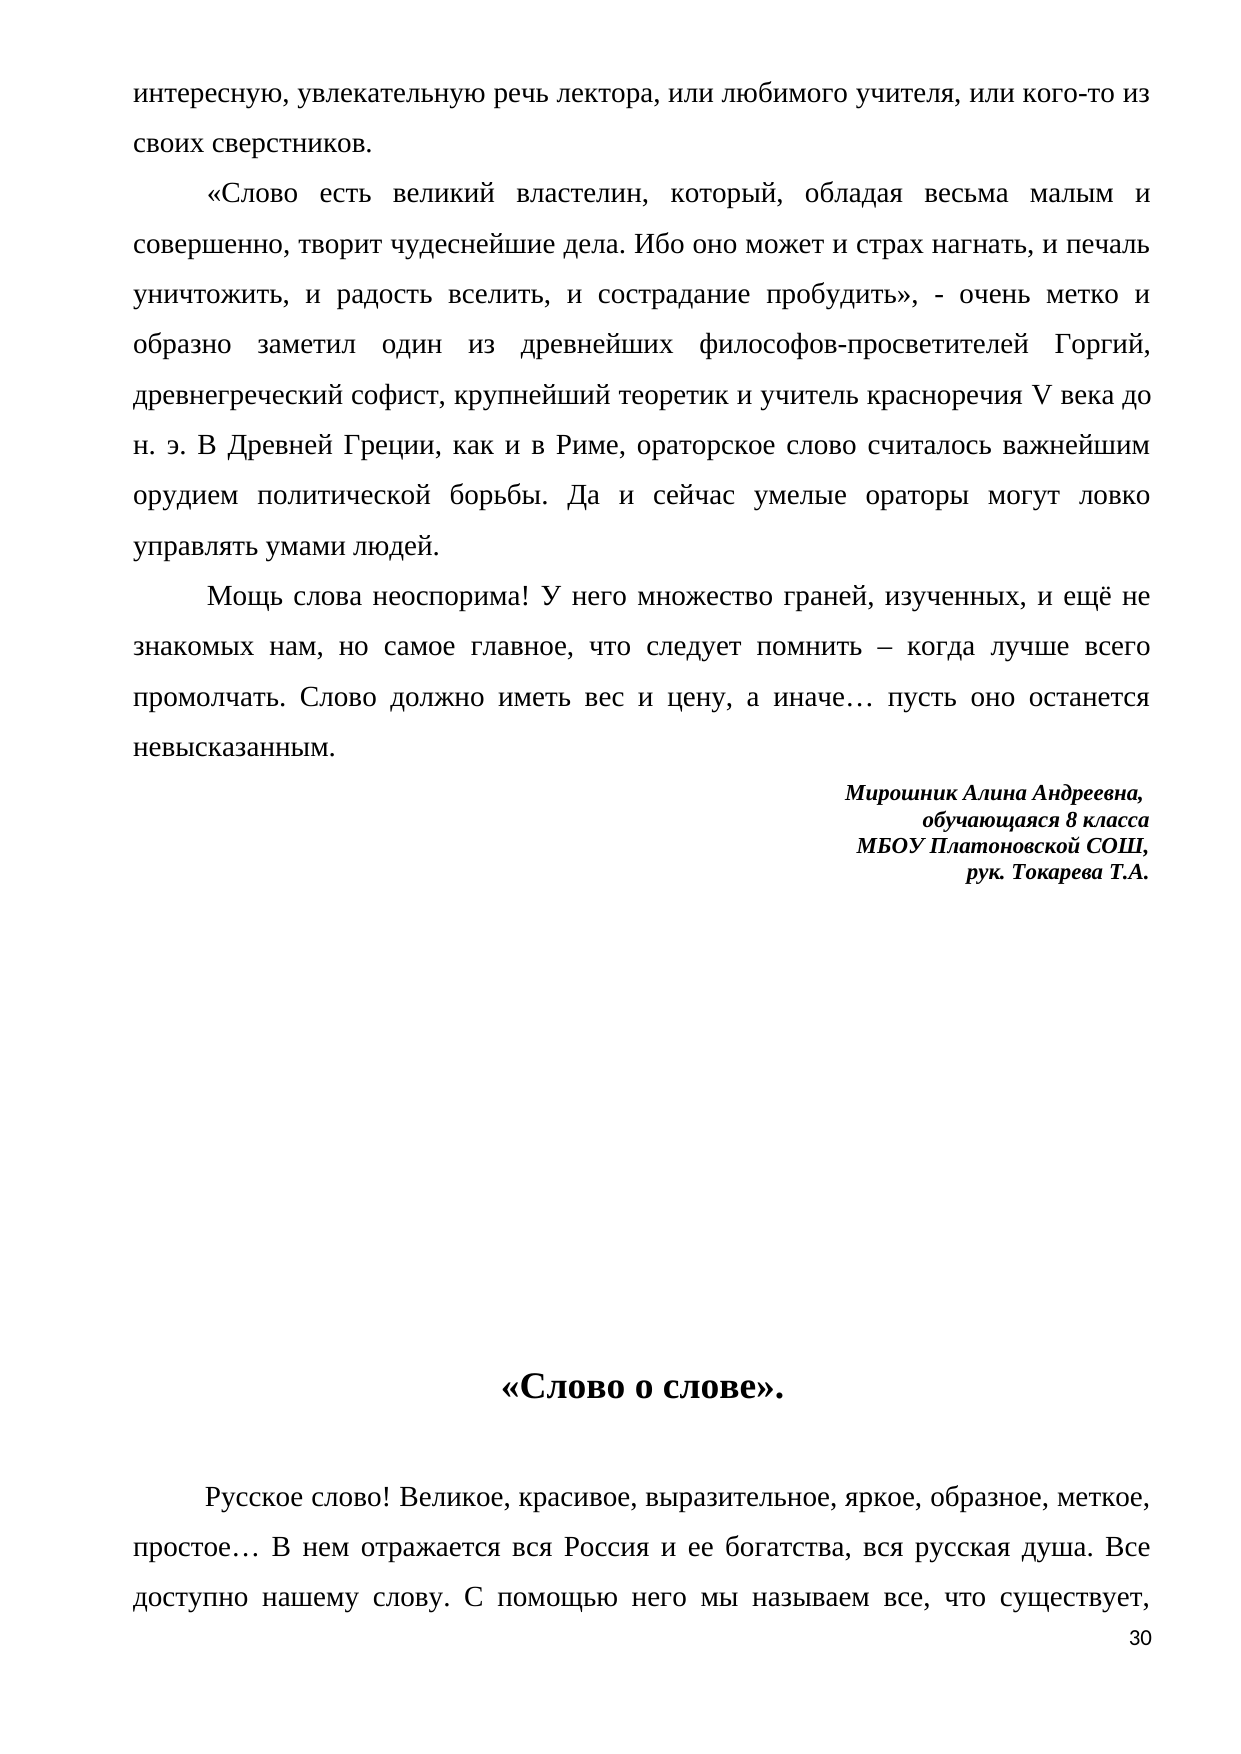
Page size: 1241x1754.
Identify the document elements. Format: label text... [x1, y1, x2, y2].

text обучающаяся 8 класса [133, 806, 1152, 832]
text «Слово есть великий властелин, который, обладая весьма малым и совершенно, творит чудеснейшие дела. Ибо оно может и страх нагнать, и печаль уничтожить, и радость вселить, и сострадание пробудить», - очень метко и образно заметил один из древнейших философов-просветителей Горгий, древнегреческий софист, крупнейший теоретик и учитель красноречия V века до н. э. В Древней Греции, как и в Риме, ораторское слово считалось важнейшим орудием политической борьбы. Да и сейчас умелые ораторы могут ловко управлять умами людей. [133, 176, 1152, 561]
text рук. Токарева Т.А. [133, 858, 1152, 885]
text Русское слово! Великое, красивое, выразительное, яркое, образное, меткое, простое… В нем отражается вся Россия и ее богатства, вся русская душа. Все доступно нашему слову. С помощью него мы называем все, что существует, [133, 1479, 1152, 1613]
text Мощь слова неоспорима! У него множество граней, изученных, и ещё не знакомых нам, но самое главное, что следует помнить – когда лучше всего промолчать. Слово должно иметь вес и цену, а иначе… пусть оно останется невысказанным. [133, 578, 1152, 763]
text интересную, увлекательную речь лектора, или любимого учителя, или кого-то из своих сверстников. [133, 75, 1152, 159]
text МБОУ Платоновской СОШ, [133, 832, 1152, 858]
text Мирошник Алина Андреевна, [133, 779, 1152, 806]
text «Слово о слове». [133, 1364, 1152, 1407]
